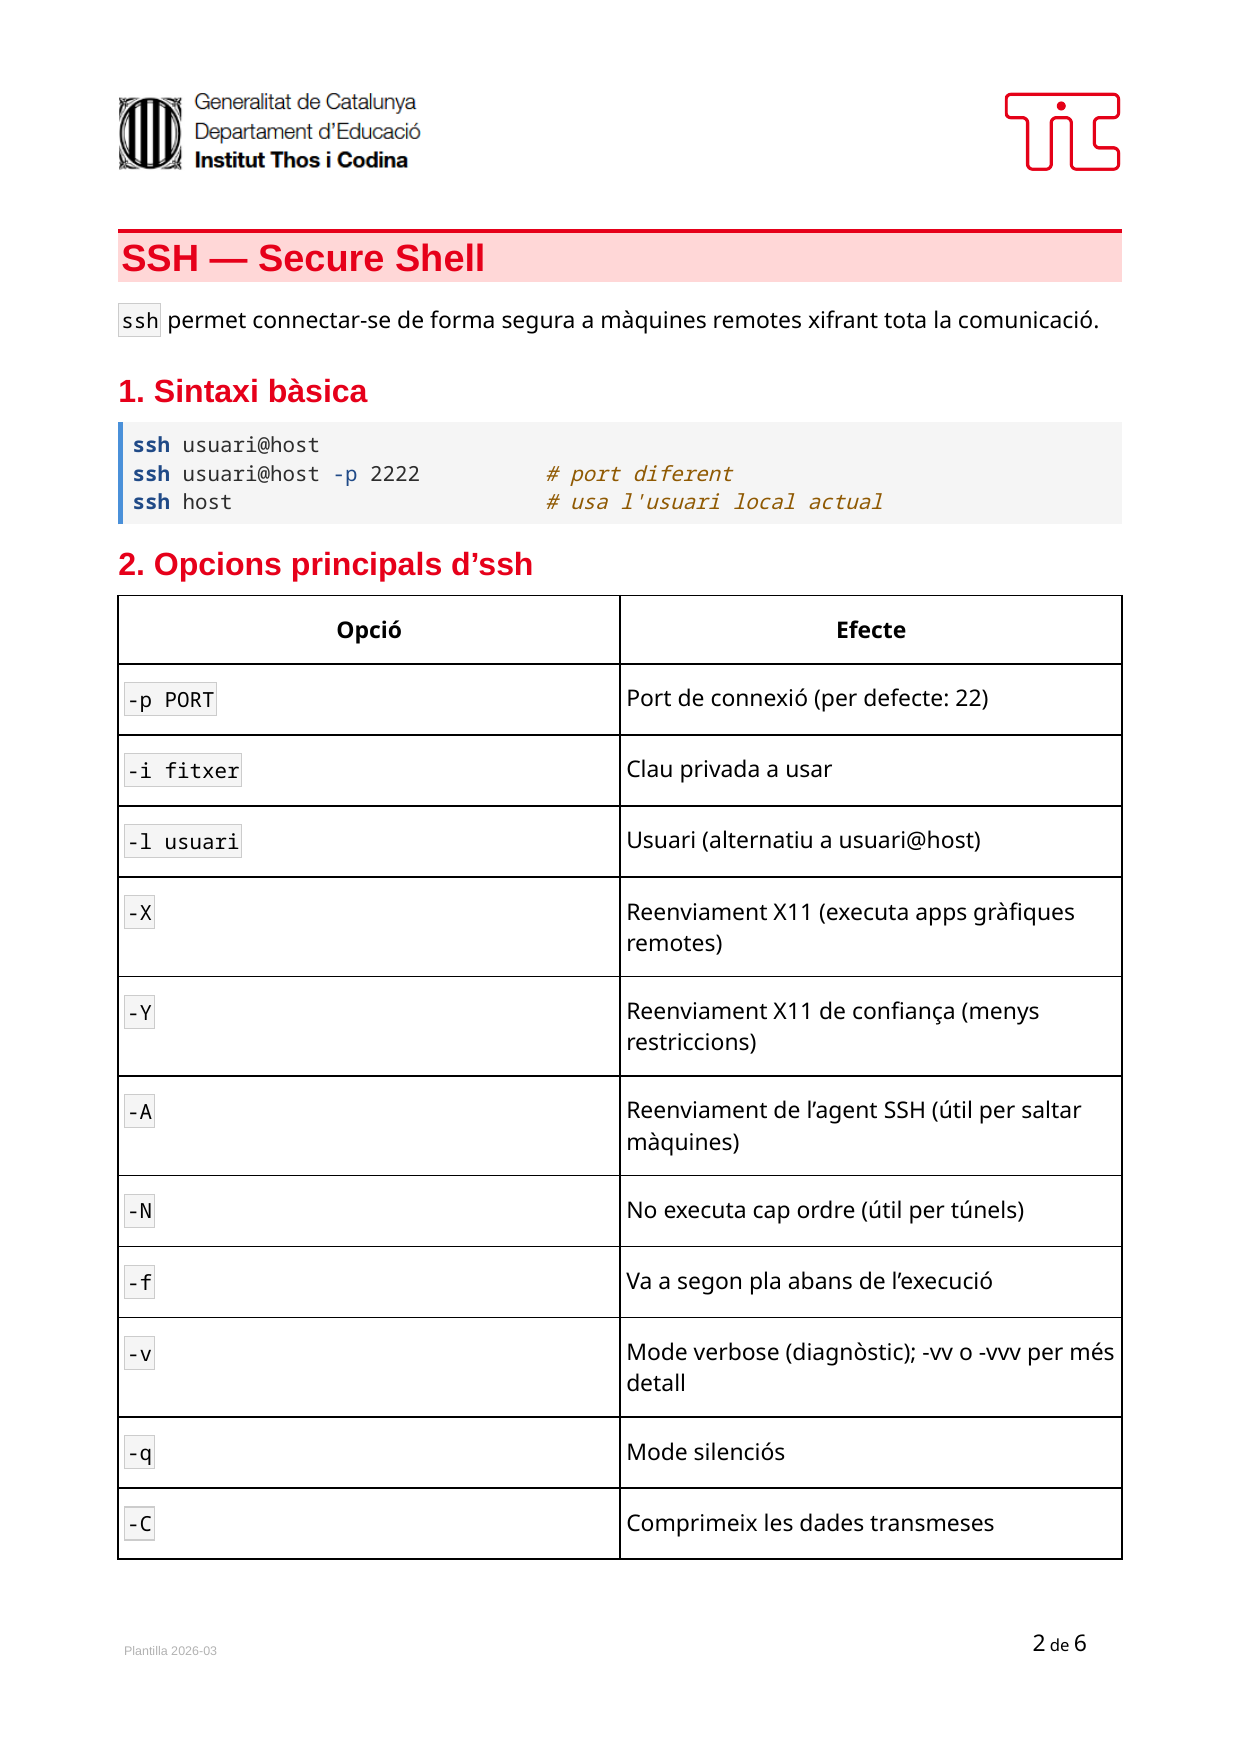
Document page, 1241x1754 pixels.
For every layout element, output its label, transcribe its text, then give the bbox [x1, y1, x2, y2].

table_cell -q [119, 1418, 619, 1487]
table_cell Reenviament de l’agent SSH (útil per saltar màquines) [621, 1077, 1121, 1174]
table_cell -X [119, 878, 619, 976]
subtitle 1. Sintaxi bàsica [118, 372, 1122, 409]
subtitle SSH — Secure Shell [118, 233, 1122, 282]
table_cell Mode verbose (diagnòstic); -vv o -vvv per més detall [621, 1318, 1121, 1416]
text ssh usuari@host -p 2222 # port diferent [123, 459, 1122, 487]
table_cell -C [119, 1489, 619, 1558]
table_cell -p PORT [119, 665, 619, 734]
text ssh host # usa l'usuari local actual [123, 487, 1122, 524]
table_cell -i fitxer [119, 736, 619, 805]
table_cell Usuari (alternatiu a usuari@host) [621, 807, 1121, 876]
table_cell No executa cap ordre (útil per túnels) [621, 1176, 1121, 1246]
table_cell Mode silenciós [621, 1418, 1121, 1487]
table_cell Va a segon pla abans de l’execució [621, 1247, 1121, 1317]
table_cell -f [119, 1247, 619, 1317]
subtitle 2. Opcions principals d’ssh [118, 545, 1122, 582]
text ssh permet connectar-se de forma segura a màquines remotes xifrant tota la comunicació. [161, 303, 1122, 337]
table_cell Reenviament X11 (executa apps gràfiques remotes) [621, 878, 1121, 976]
table_cell Comprimeix les dades transmeses [621, 1489, 1121, 1558]
table_header Opció [119, 596, 619, 663]
picture [1004, 92, 1123, 171]
table_cell Port de connexió (per defecte: 22) [621, 665, 1121, 734]
table_cell -A [119, 1077, 619, 1174]
table_cell -l usuari [119, 807, 619, 876]
picture [118, 92, 422, 171]
table_cell Reenviament X11 de confiança (menys restriccions) [621, 977, 1121, 1075]
table_cell -N [119, 1176, 619, 1246]
text ssh usuari@host [123, 422, 1122, 459]
table_cell Clau privada a usar [621, 736, 1121, 805]
table_cell -Y [119, 977, 619, 1075]
table_header Efecte [621, 596, 1121, 663]
table_cell -v [119, 1318, 619, 1416]
